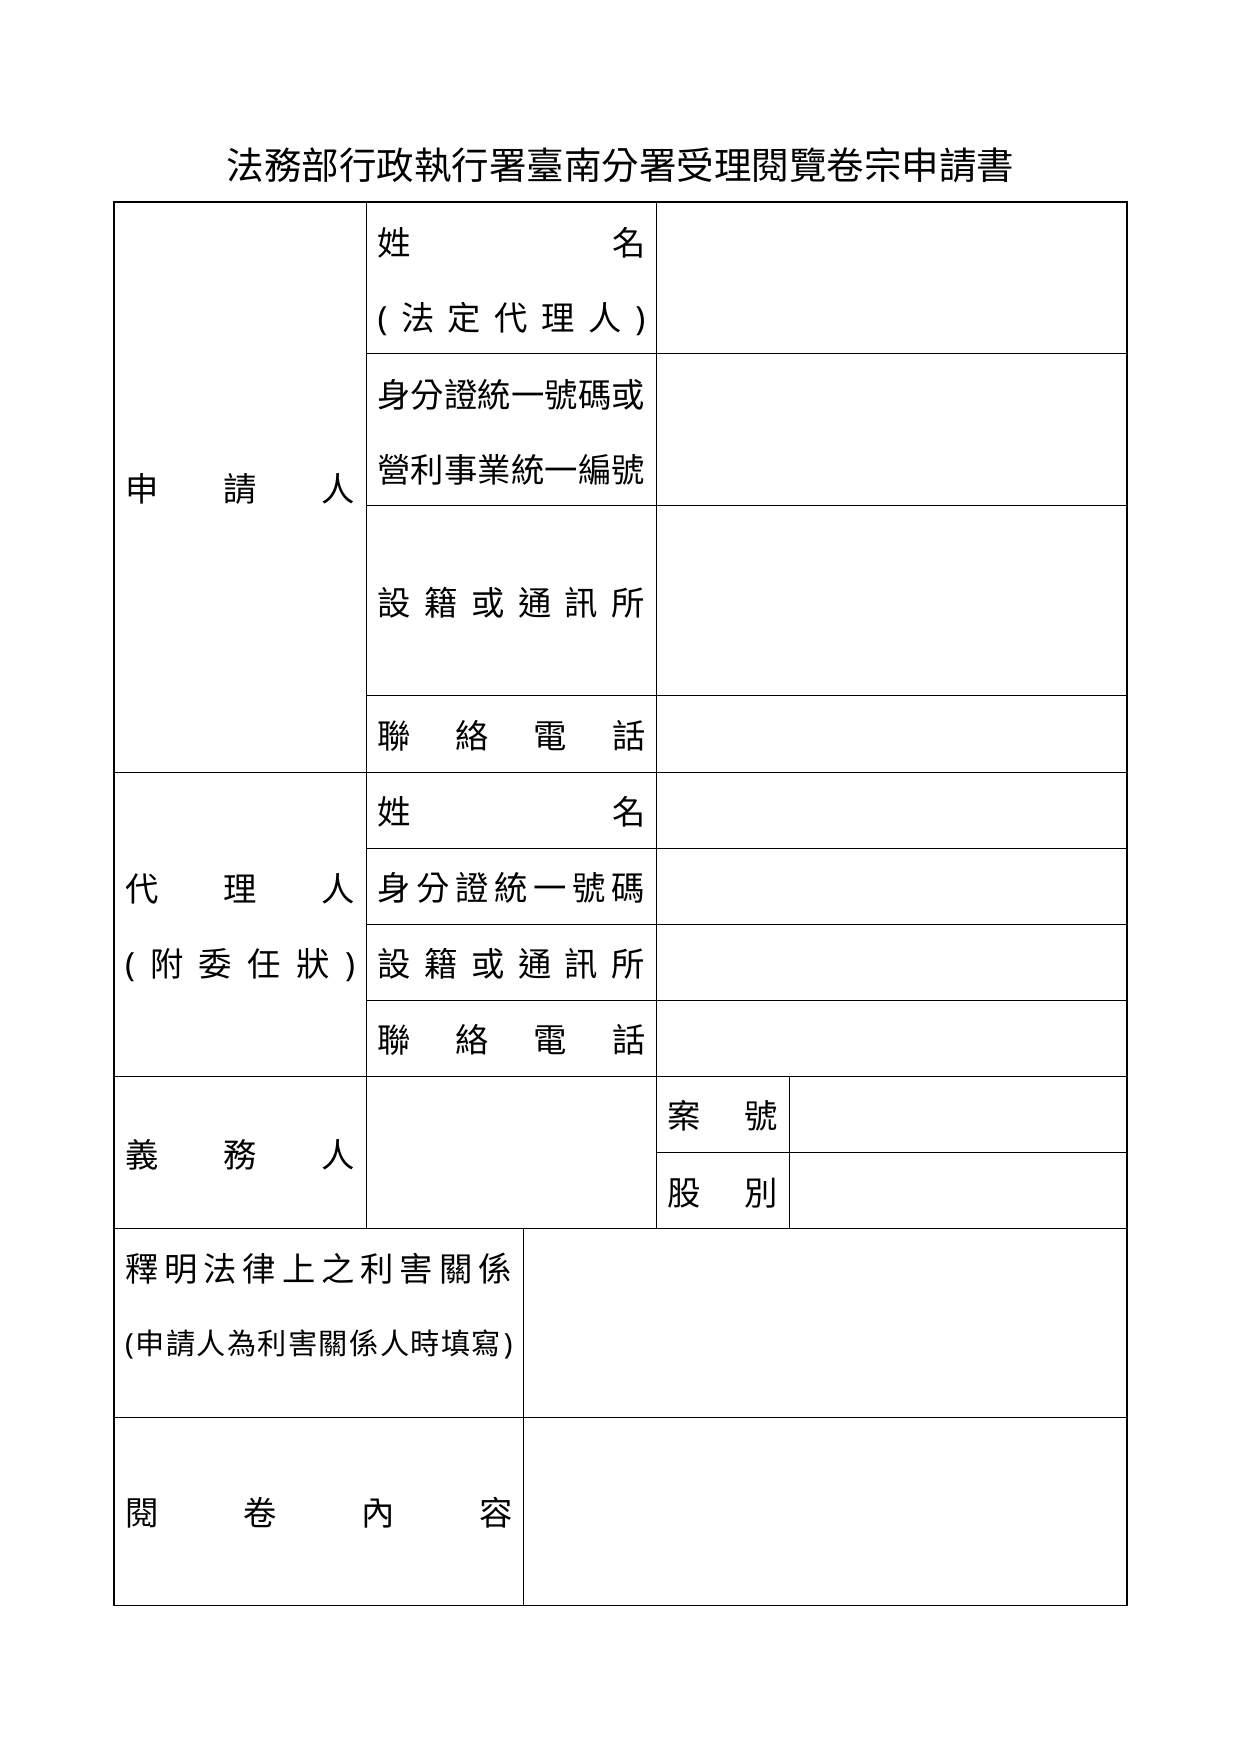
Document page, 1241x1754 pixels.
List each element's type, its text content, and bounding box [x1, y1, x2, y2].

table_cell 設籍或通訊所 [367, 506, 656, 695]
table_cell [657, 696, 1126, 772]
table_cell 股別 [657, 1153, 789, 1228]
table_cell 身分證統一號碼或 營利事業統一編號 [367, 354, 656, 505]
text 法務部行政執行署臺南分署受理閱覽卷宗申請書 [118, 126, 1122, 201]
table_cell [657, 773, 1126, 848]
table_header [657, 203, 1126, 353]
table_cell 姓名 [367, 773, 656, 848]
table_cell [657, 506, 1126, 695]
table_cell [790, 1153, 1126, 1228]
table_cell 設籍或通訊所 [367, 925, 656, 1000]
table_cell [657, 849, 1126, 924]
table_cell 代理人 (附委任狀) [115, 773, 366, 1076]
table_cell [657, 354, 1126, 505]
table_cell 義務人 [115, 1077, 366, 1228]
table_header 姓名 (法定代理人) [367, 203, 656, 353]
table_cell 閱卷內容 [115, 1418, 523, 1605]
table_cell [524, 1418, 1126, 1605]
table_cell 聯絡電話 [367, 1001, 656, 1076]
table_cell [657, 1001, 1126, 1076]
table_cell 聯絡電話 [367, 696, 656, 772]
table_cell [790, 1077, 1126, 1152]
table_cell 案號 [657, 1077, 789, 1152]
table_header 申請人 [115, 203, 366, 772]
table_cell 身分證統一號碼 [367, 849, 656, 924]
table_cell [367, 1077, 656, 1228]
table_cell [657, 925, 1126, 1000]
table_cell 釋明法律上之利害關係 (申請人為利害關係人時填寫) [115, 1229, 523, 1417]
table_cell [524, 1229, 1126, 1417]
